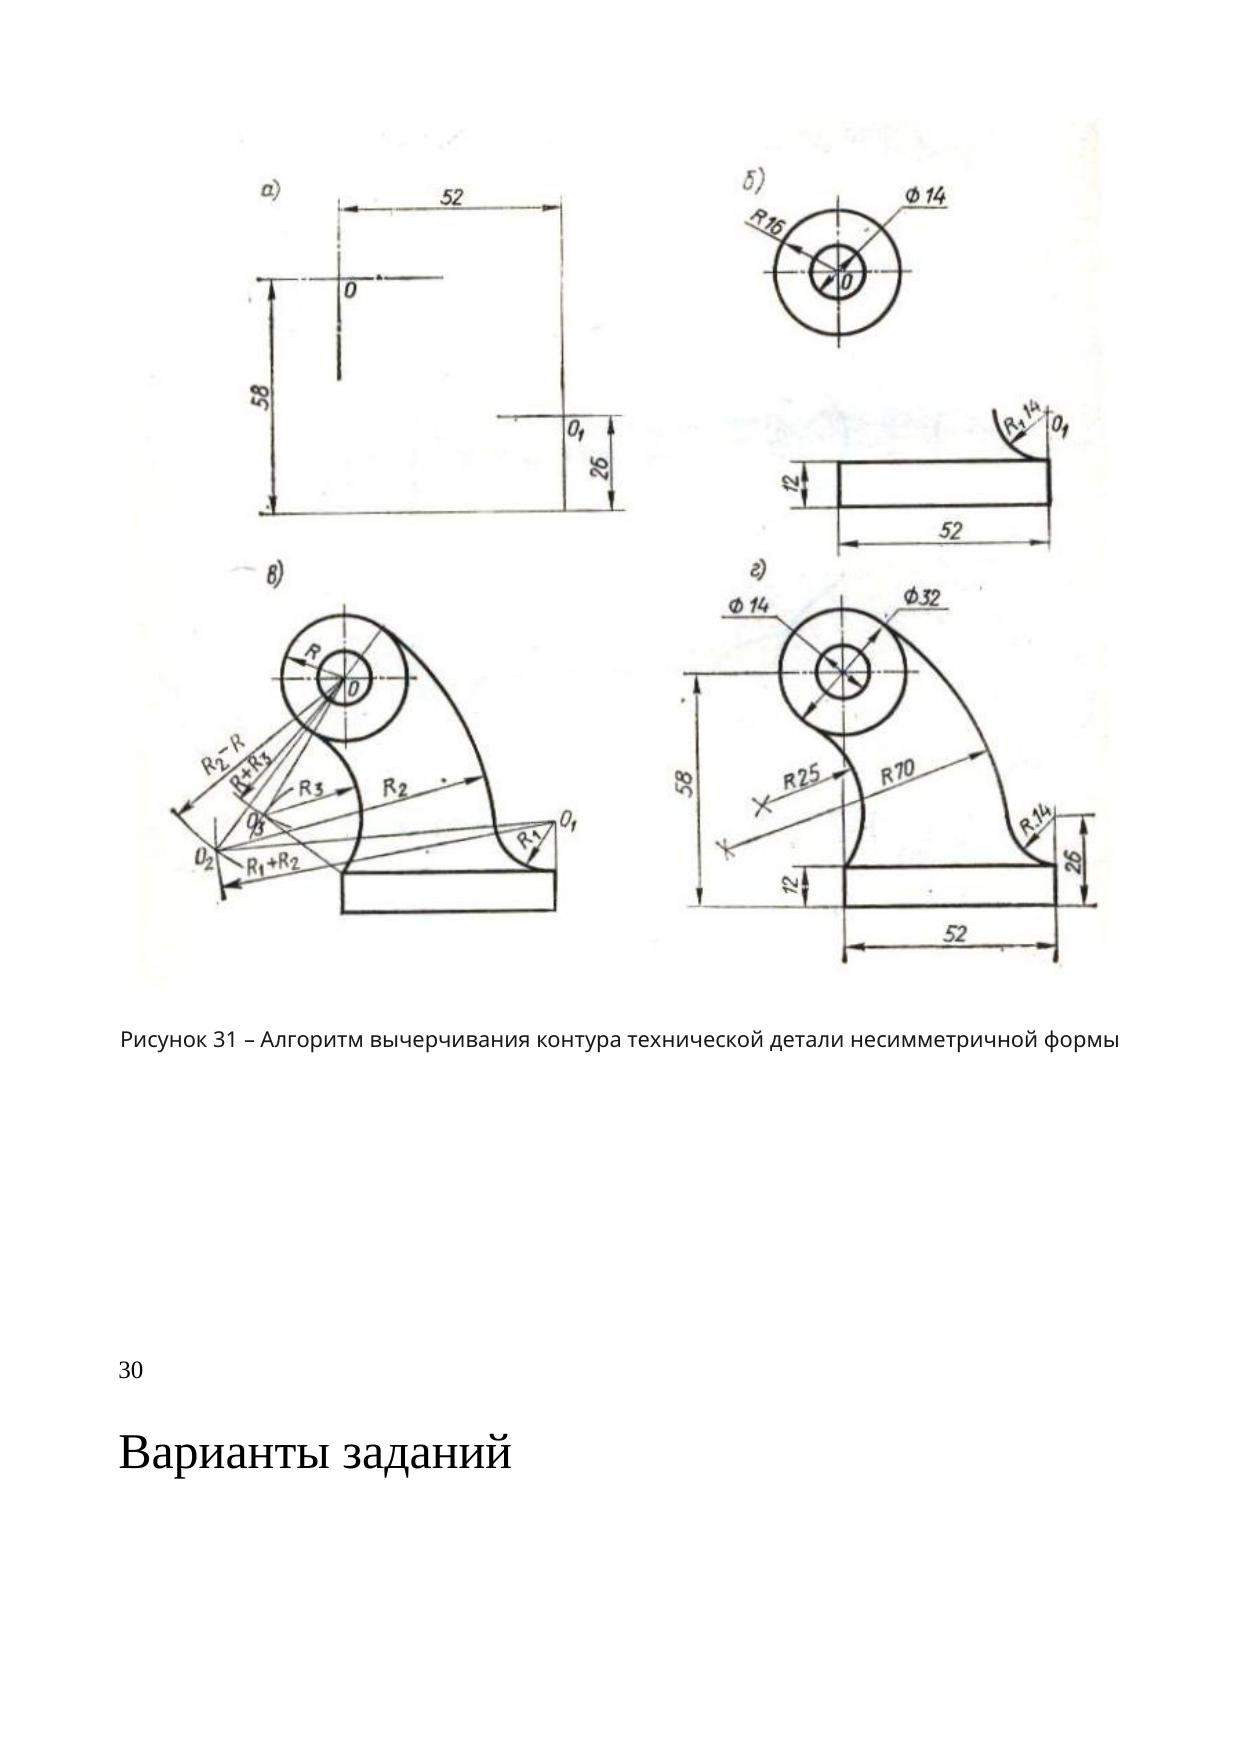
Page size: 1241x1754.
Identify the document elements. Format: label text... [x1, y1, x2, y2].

text Варианты заданий [118, 1422, 1122, 1479]
text 30 [118, 1356, 1122, 1384]
text Рисунок 31 – Алгоритм вычерчивания контура технической детали несимметричной формы [118, 1024, 1122, 1054]
